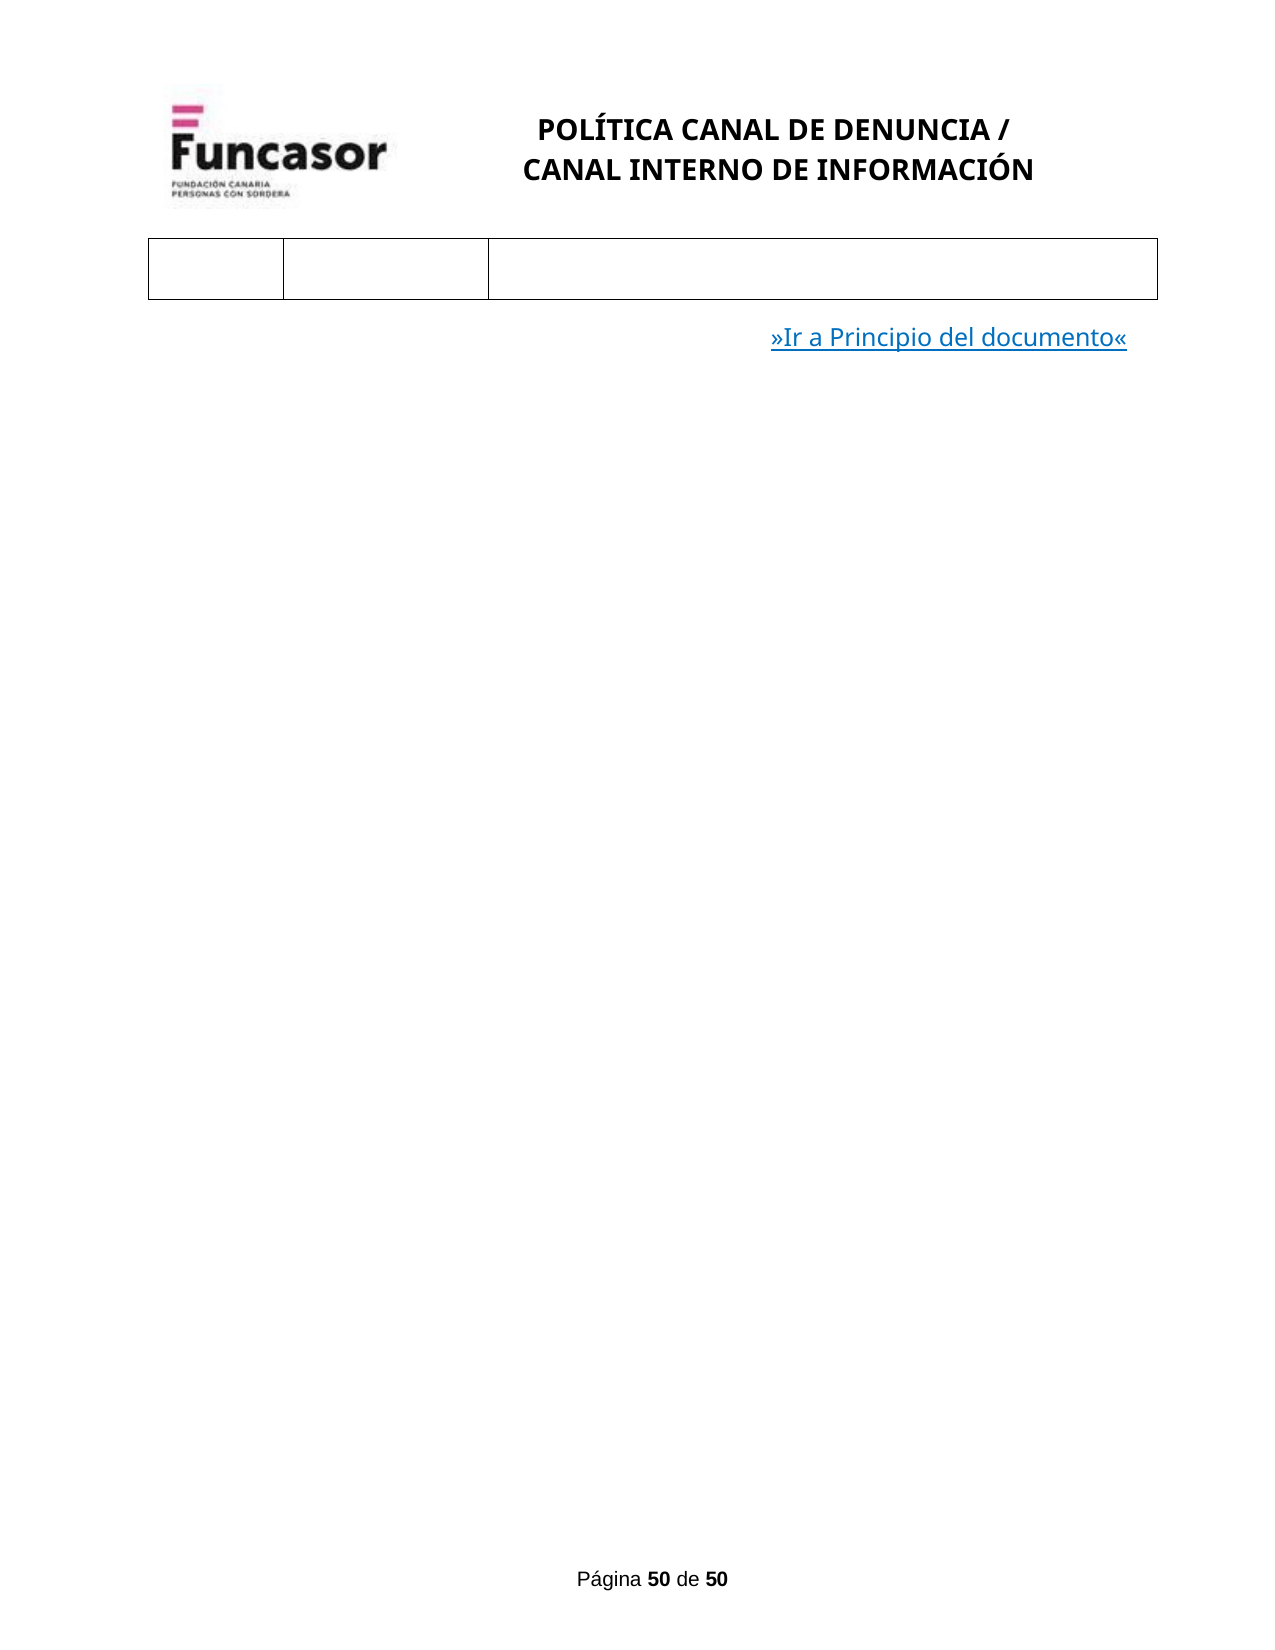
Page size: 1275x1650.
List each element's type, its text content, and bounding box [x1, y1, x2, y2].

text »Ir a Principio del documento« [771, 320, 1162, 354]
table_cell [489, 239, 1157, 299]
table_cell [284, 239, 488, 299]
table_cell [149, 239, 283, 299]
